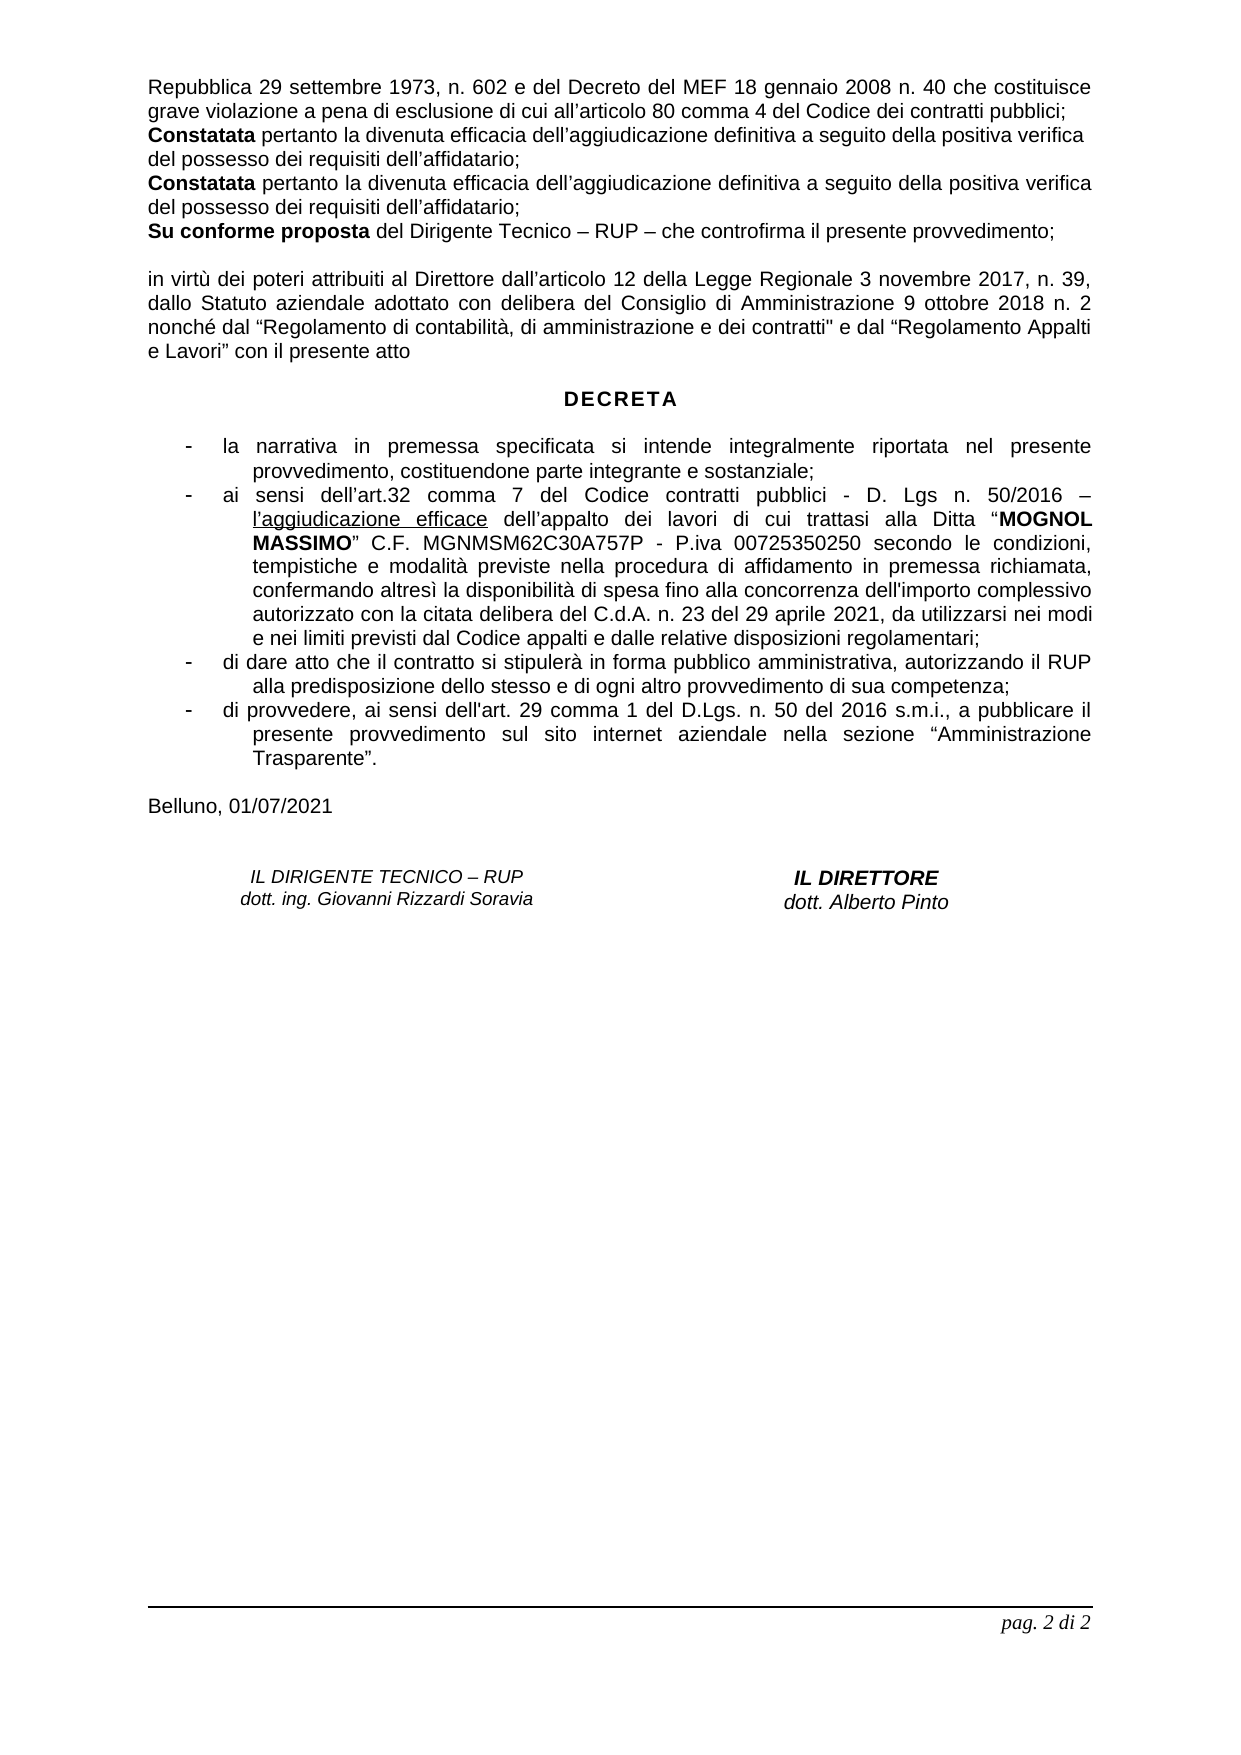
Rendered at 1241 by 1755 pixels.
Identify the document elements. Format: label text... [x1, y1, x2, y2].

table_header IL DIRETTORE dott. Alberto Pinto [628, 866, 1107, 938]
text in virtù dei poteri attribuiti al Direttore dall’articolo 12 della Legge Regionale 3 novembre 2017, n. 39, dallo Statuto aziendale adottato con delibera del Consiglio di Amministrazione 9 ottobre 2018 n. 2 nonché dal “Regolamento di contabilità, di amministrazione e dei contratti" e dal “Regolamento Appalti e Lavori” con il presente atto [148, 267, 1093, 362]
list di dare atto che il contratto si stipulerà in forma pubblico amministrativa, autorizzando il RUP alla predisposizione dello stesso e di ogni altro provvedimento di sua competenza; [185, 650, 1093, 698]
table_header IL DIRIGENTE TECNICO – RUP dott. ing. Giovanni Rizzardi Soravia [148, 866, 627, 938]
list la narrativa in premessa specificata si intende integralmente riportata nel presente provvedimento, costituendone parte integrante e sostanziale; [185, 434, 1093, 482]
text Constatata pertanto la divenuta efficacia dell’aggiudicazione definitiva a seguito della positiva verifica del possesso dei requisiti dell’affidatario; [148, 123, 1093, 171]
list di provvedere, ai sensi dell'art. 29 comma 1 del D.Lgs. n. 50 del 2016 s.m.i., a pubblicare il presente provvedimento sul sito internet aziendale nella sezione “Amministrazione Trasparente”. [185, 698, 1093, 770]
text Constatata pertanto la divenuta efficacia dell’aggiudicazione definitiva a seguito della positiva verifica del possesso dei requisiti dell’affidatario; [148, 171, 1093, 219]
list ai sensi dell’art.32 comma 7 del Codice contratti pubblici - D. Lgs n. 50/2016 – l’aggiudicazione efficace dell’appalto dei lavori di cui trattasi alla Ditta “MOGNOL MASSIMO” C.F. MGNMSM62C30A757P - P.iva 00725350250 secondo le condizioni, tempistiche e modalità previste nella procedura di affidamento in premessa richiamata, confermando altresì la disponibilità di spesa fino alla concorrenza dell'importo complessivo autorizzato con la citata delibera del C.d.A. n. 23 del 29 aprile 2021, da utilizzarsi nei modi e nei limiti previsti dal Codice appalti e dalle relative disposizioni regolamentari; [185, 482, 1093, 650]
text DECRETA [148, 386, 1093, 410]
text Belluno, 01/07/2021 [148, 794, 1081, 818]
text Repubblica 29 settembre 1973, n. 602 e del Decreto del MEF 18 gennaio 2008 n. 40 che costituisce grave violazione a pena di esclusione di cui all’articolo 80 comma 4 del Codice dei contratti pubblici; [148, 75, 1093, 123]
text Su conforme proposta del Dirigente Tecnico – RUP – che controfirma il presente provvedimento; [148, 219, 1093, 243]
